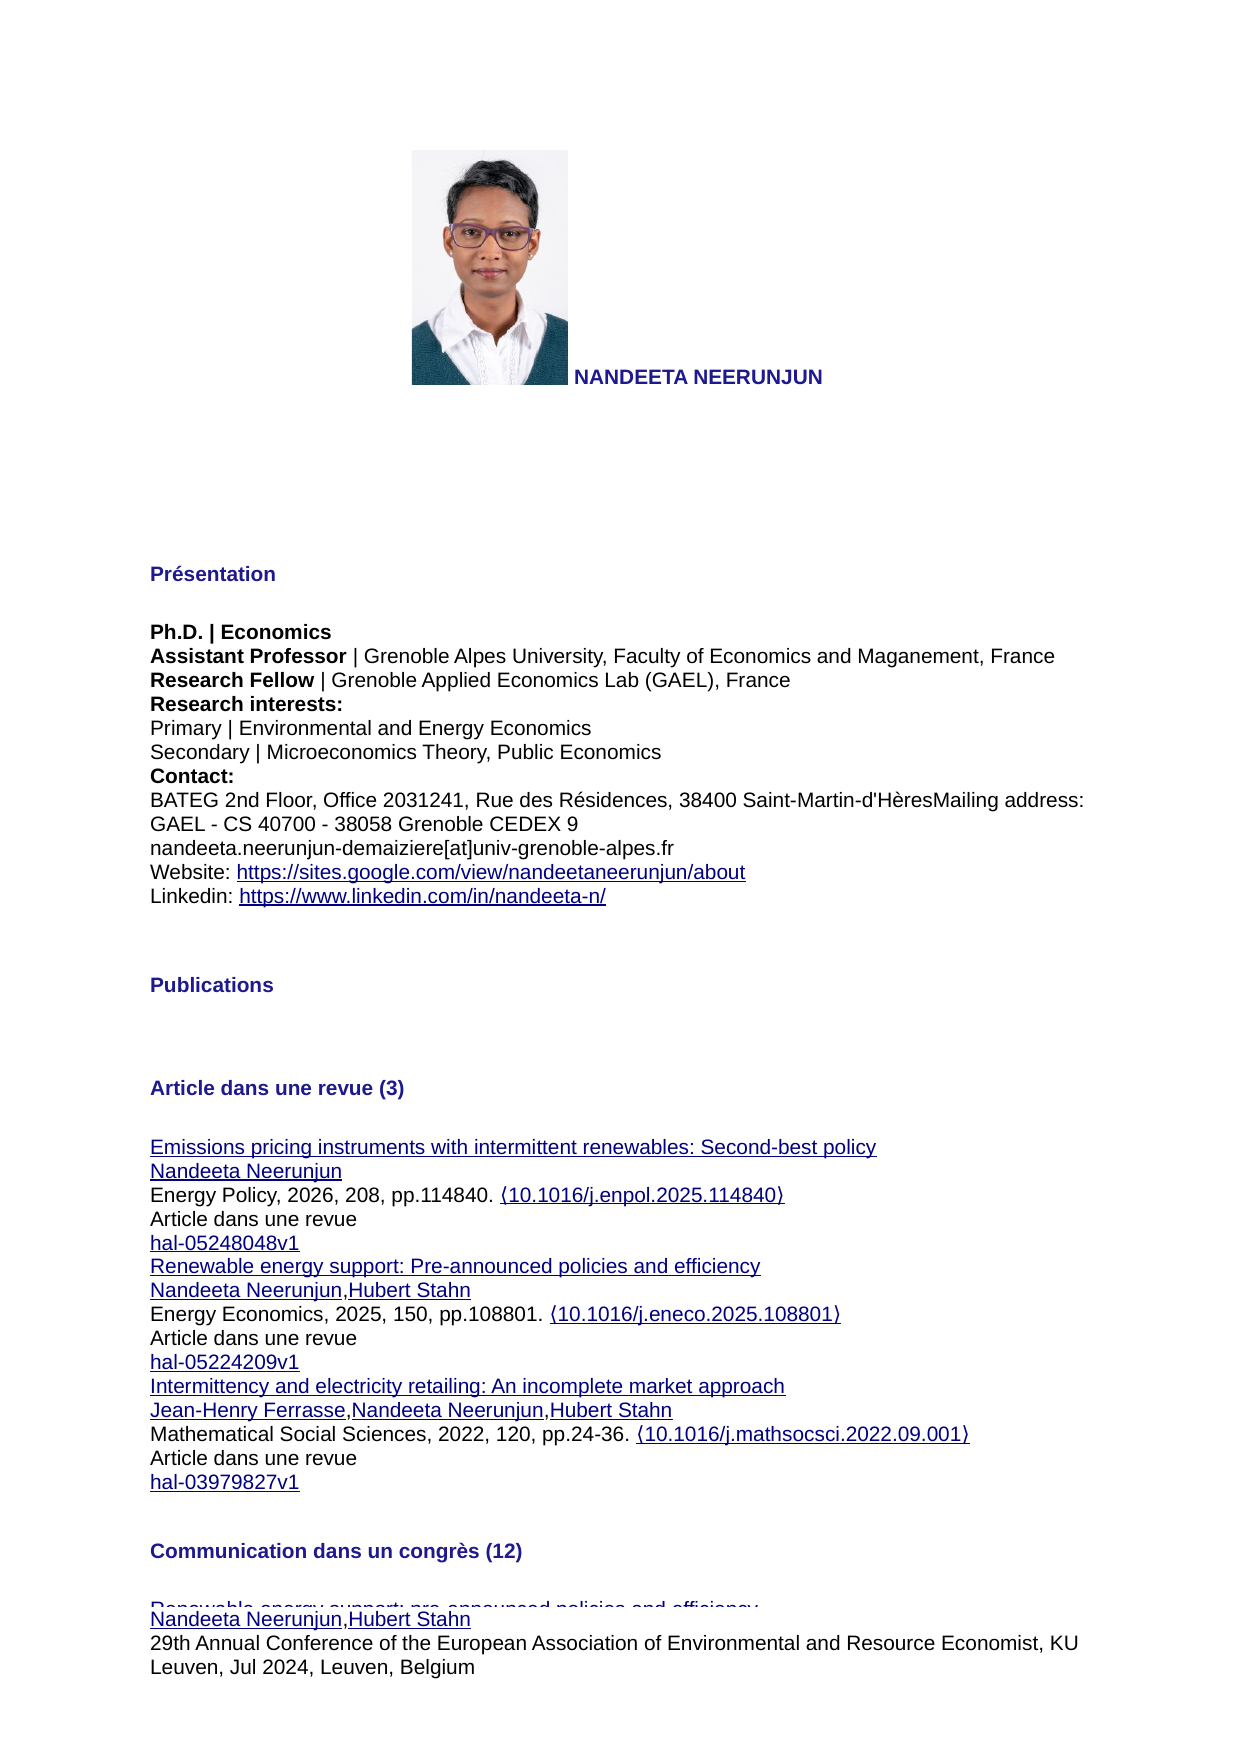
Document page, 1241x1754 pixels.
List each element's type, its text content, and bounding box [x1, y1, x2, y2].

text nandeeta.neerunjun-demaiziere[at]univ-grenoble-alpes.fr [150, 836, 1090, 859]
text BATEG 2nd Floor, Office 2031241, Rue des Résidences, 38400 Saint-Martin-d'HèresMailing address: GAEL - CS 40700 - 38058 Grenoble CEDEX 9 [150, 788, 1090, 836]
table_cell Renewable energy support: Pre-announced policies and efficiency Nandeeta Neerunjun,Hubert Stahn Energy Economics, 2025, 150, pp.108801. ⟨10.1016/j.eneco.2025.108801⟩ Article dans une revue hal-05224209v1 [150, 1254, 1090, 1374]
text Website: https://sites.google.com/view/nandeetaneerunjun/about [150, 859, 1090, 883]
text Research interests: [150, 692, 1090, 716]
table_header Emissions pricing instruments with intermittent renewables: Second-best policy Nandeeta Neerunjun Energy Policy, 2026, 208, pp.114840. ⟨10.1016/j.enpol.2025.114840⟩ Article dans une revue hal-05248048v1 [150, 1135, 1090, 1254]
text Assistant Professor | Grenoble Alpes University, Faculty of Economics and Maganement, France [150, 644, 1090, 668]
text Secondary | Microeconomics Theory, Public Economics [150, 740, 1090, 764]
table_header Renewable energy support: pre-announced policies and efficiency Nandeeta Neerunjun,Hubert Stahn 29th Annual Conference of the European Association of Environmental and Resource Economist, KU Leuven, Jul 2024, Leuven, Belgium [150, 1597, 1090, 1679]
text Primary | Environmental and Energy Economics [150, 716, 1090, 740]
text Research Fellow | Grenoble Applied Economics Lab (GAEL), France [150, 668, 1090, 692]
text Ph.D. | Economics [150, 620, 1090, 644]
subtitle Présentation [150, 562, 1090, 586]
text Contact: [150, 764, 1090, 788]
picture [411, 150, 568, 385]
subtitle Publications [150, 973, 1090, 997]
subtitle Communication dans un congrès (12) [150, 1539, 1090, 1563]
subtitle Article dans une revue (3) [150, 1076, 1090, 1100]
text Linkedin: https://www.linkedin.com/in/nandeeta-n/ [150, 883, 1090, 907]
table_cell Intermittency and electricity retailing: An incomplete market approach Jean-Henry Ferrasse,Nandeeta Neerunjun,Hubert Stahn Mathematical Social Sciences, 2022, 120, pp.24-36. ⟨10.1016/j.mathsocsci.2022.09.001⟩ Article dans une revue hal-03979827v1 [150, 1374, 1090, 1494]
subtitle NANDEETA NEERUNJUN [150, 150, 1090, 389]
